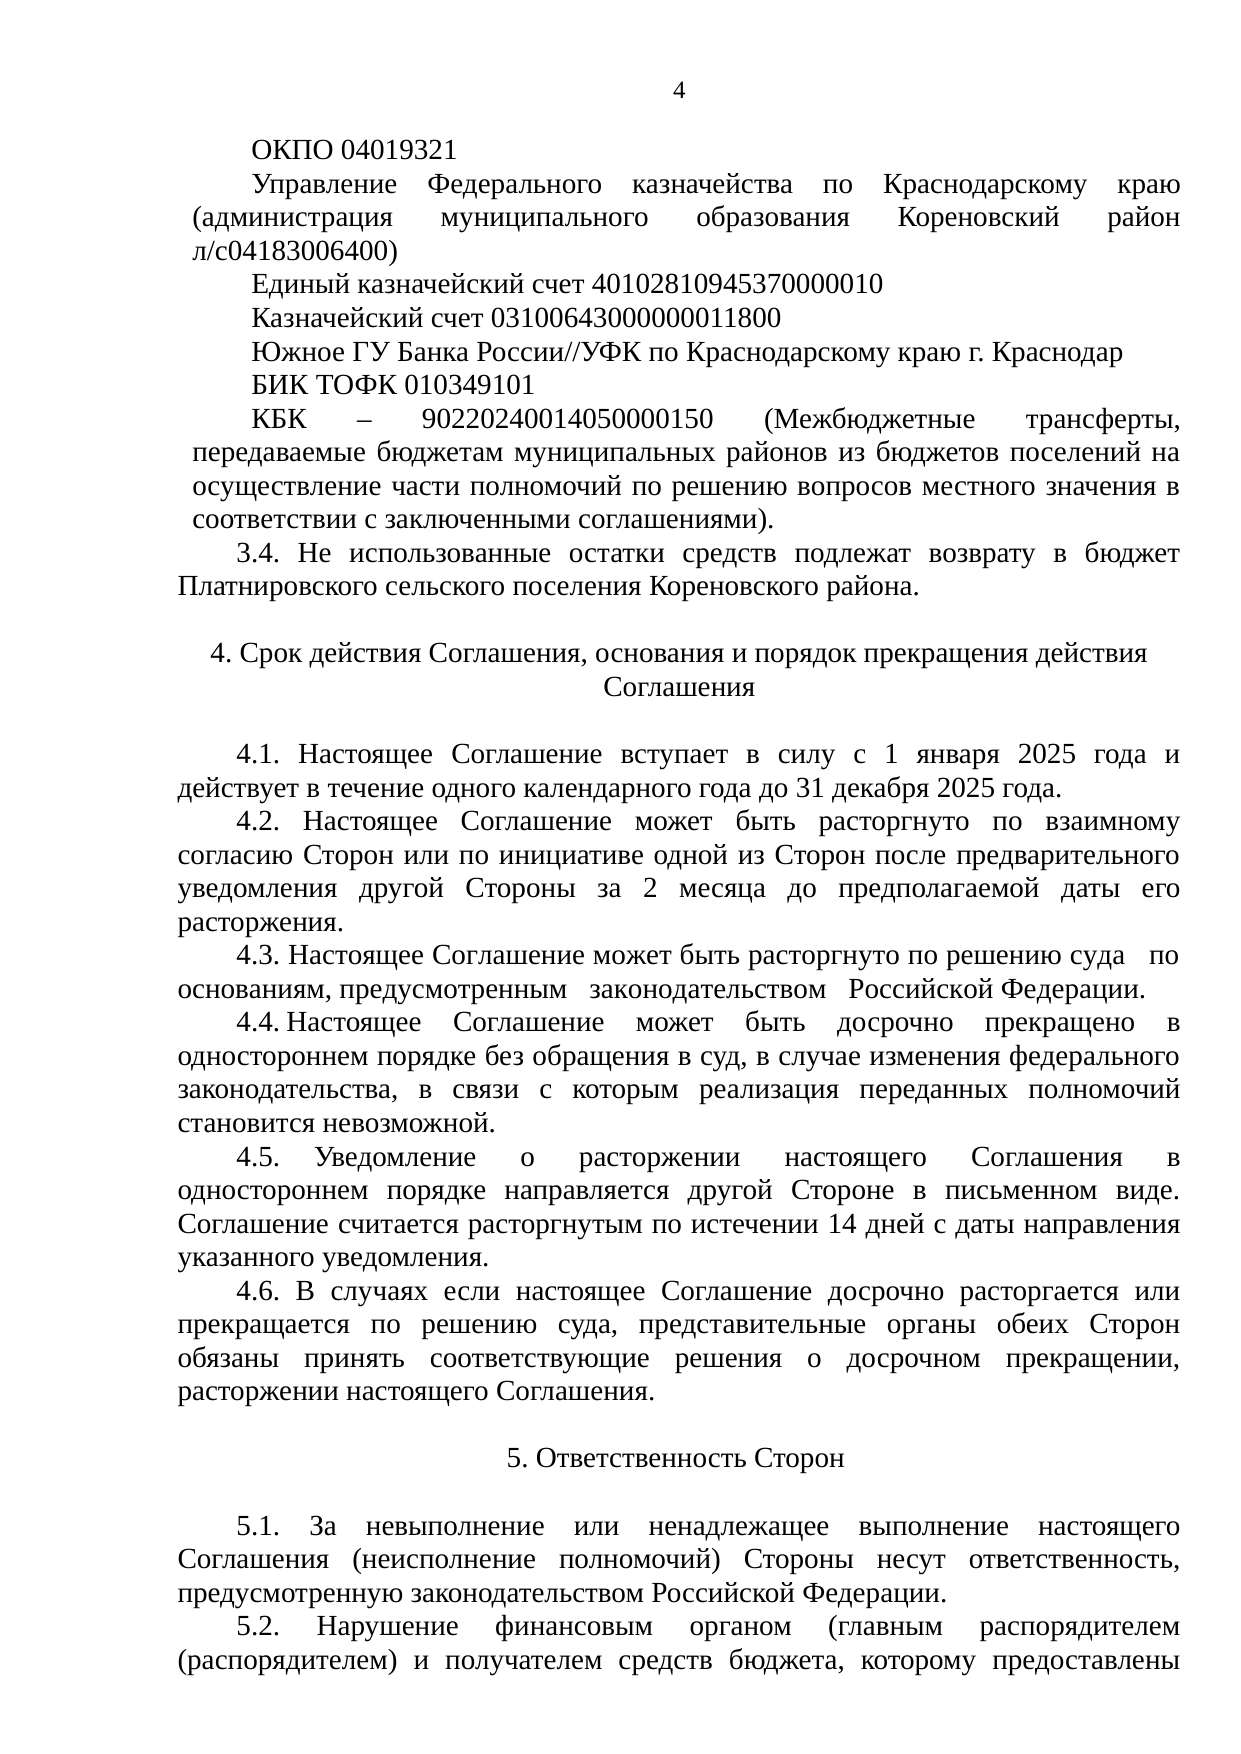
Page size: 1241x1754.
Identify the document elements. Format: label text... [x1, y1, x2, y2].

text 5. Ответственность Сторон [177, 1441, 1181, 1474]
text 4.3. Настоящее Соглашение может быть расторгнуто по решению суда по основаниям, предусмотренным законодательством Российской Федерации. [177, 937, 1181, 1004]
text 5.1. За невыполнение или ненадлежащее выполнение настоящего Соглашения (неисполнение полномочий) Стороны несут ответственность, предусмотренную законодательством Российской Федерации. [177, 1508, 1181, 1608]
text 4.5. Уведомление о расторжении настоящего Соглашения в одностороннем порядке направляется другой Стороне в письменном виде. Соглашение считается расторгнутым по истечении 14 дней с даты направления указанного уведомления. [177, 1139, 1181, 1273]
text 4.4. Настоящее Соглашение может быть досрочно прекращено в одностороннем порядке без обращения в суд, в случае изменения федерального законодательства, в связи с которым реализация переданных полномочий становится невозможной. [177, 1004, 1181, 1139]
text 5.2. Нарушение финансовым органом (главным распорядителем (распорядителем) и получателем средств бюджета, которому предоставлены [177, 1608, 1181, 1675]
text Единый казначейский счет 40102810945370000010 [192, 267, 1181, 300]
text КБК – 90220240014050000150 (Межбюджетные трансферты, передаваемые бюджетам муниципальных районов из бюджетов поселений на осуществление части полномочий по решению вопросов местного значения в соответствии с заключенными соглашениями). [192, 401, 1181, 535]
text БИК ТОФК 010349101 [192, 367, 1181, 401]
text Южное ГУ Банка России//УФК по Краснодарскому краю г. Краснодар [192, 334, 1181, 367]
text ОКПО 04019321 [192, 132, 1181, 166]
text 4. Срок действия Соглашения, основания и порядок прекращения действия Соглашения [177, 636, 1181, 703]
text Казначейский счет 03100643000000011800 [192, 300, 1181, 334]
text 4.1. Настоящее Соглашение вступает в силу с 1 января 2025 года и действует в течение одного календарного года до 31 декабря 2025 года. [177, 736, 1181, 803]
text Управление Федерального казначейства по Краснодарскому краю (администрация муниципального образования Кореновский район л/с04183006400) [192, 166, 1181, 267]
text 4.6. В случаях если настоящее Соглашение досрочно расторгается или прекращается по решению суда, представительные органы обеих Сторон обязаны принять соответствующие решения о досрочном прекращении, расторжении настоящего Соглашения. [177, 1273, 1181, 1407]
text 3.4. Не использованные остатки средств подлежат возврату в бюджет Платнировского сельского поселения Кореновского района. [177, 535, 1181, 602]
text 4.2. Настоящее Соглашение может быть расторгнуто по взаимному согласию Сторон или по инициативе одной из Сторон после предварительного уведомления другой Стороны за 2 месяца до предполагаемой даты его расторжения. [177, 803, 1181, 937]
